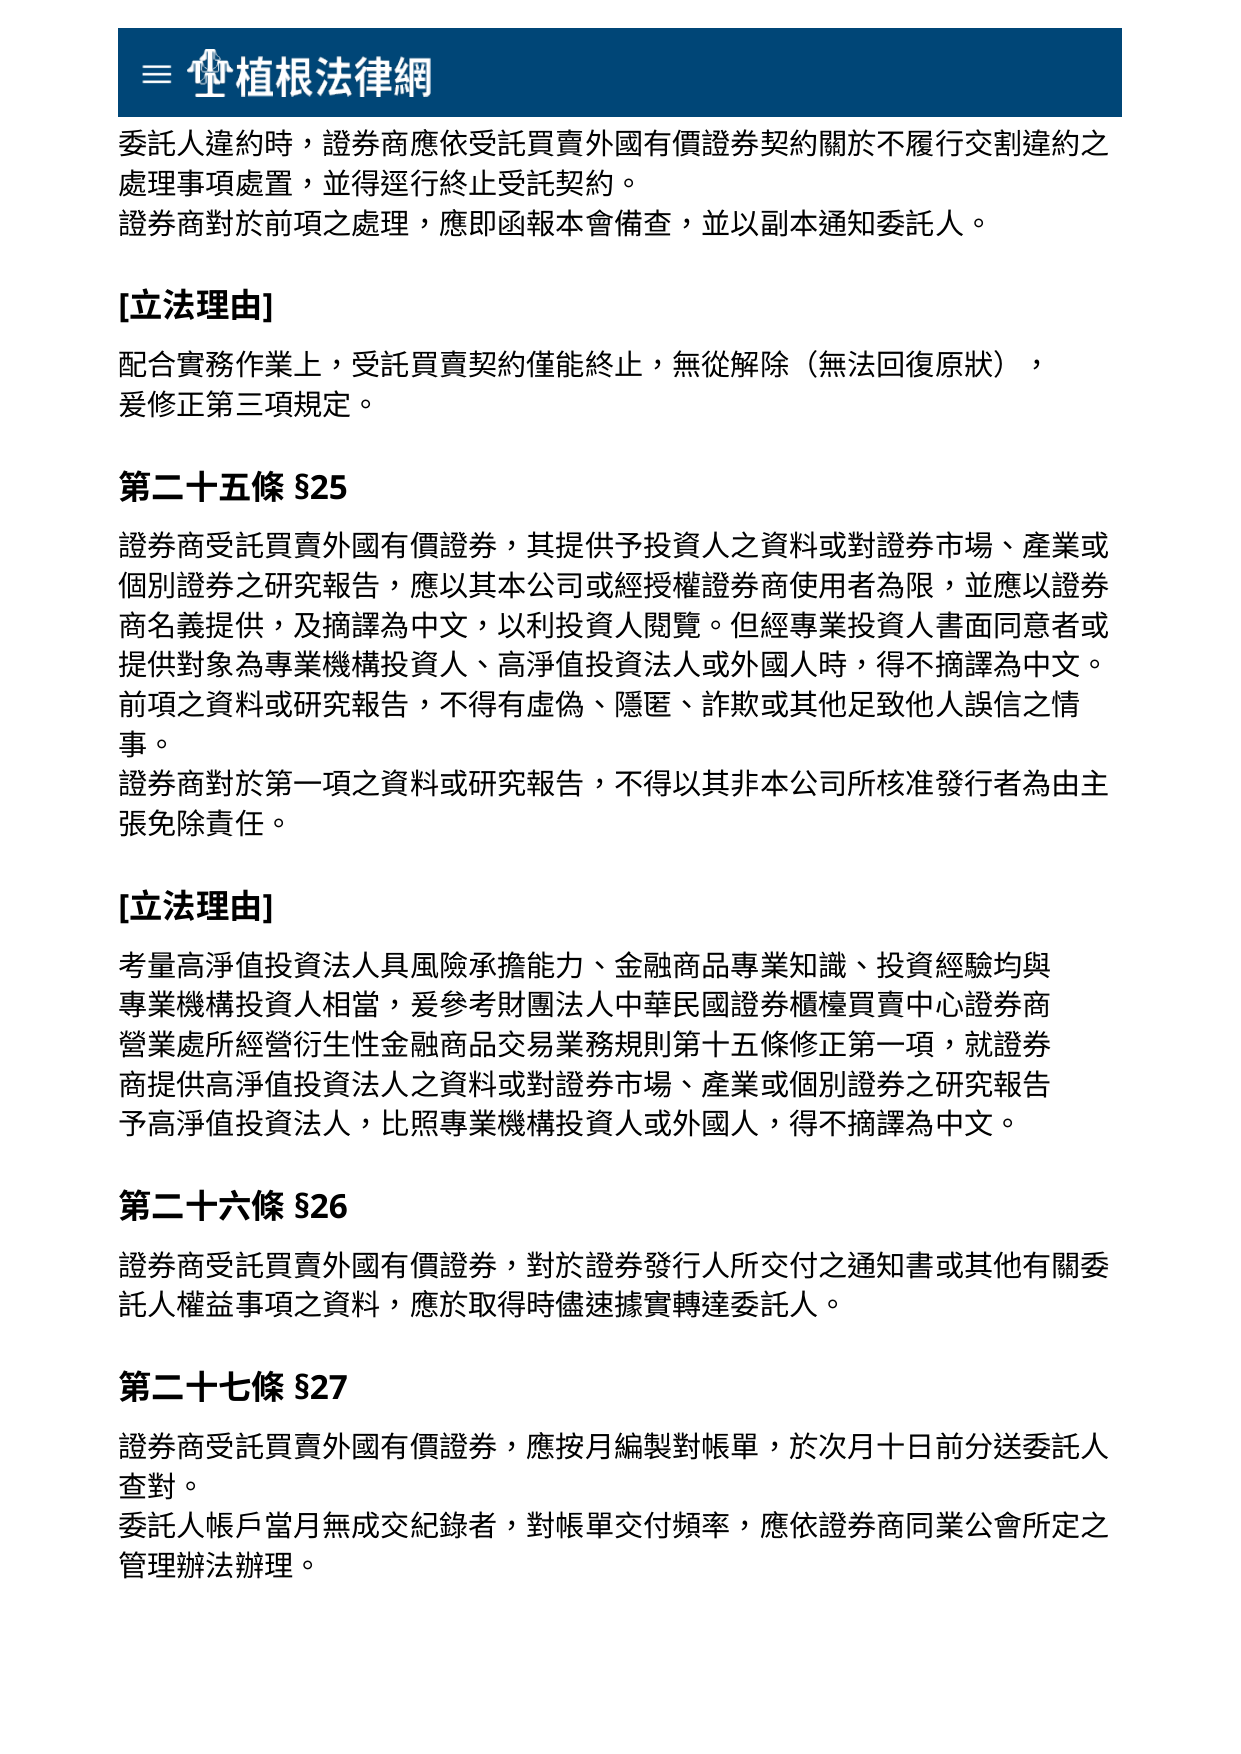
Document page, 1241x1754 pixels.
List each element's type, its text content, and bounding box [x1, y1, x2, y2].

text 委託人違約時，證券商應依受託買賣外國有價證券契約關於不履行交割違約之處理事項處置，並得逕行終止受託契約。 [118, 123, 1122, 203]
text 證券商受託買賣外國有價證券，應按月編製對帳單，於次月十日前分送委託人查對。 [118, 1426, 1122, 1506]
text 商提供高淨值投資法人之資料或對證券市場、產業或個別證券之研究報告 [118, 1064, 1122, 1103]
text 第二十六條 §26 [118, 1183, 1122, 1228]
text 委託人帳戶當月無成交紀錄者，對帳單交付頻率，應依證券商同業公會所定之管理辦法辦理。 [118, 1506, 1122, 1585]
text 第二十五條 §25 [118, 463, 1122, 509]
picture [118, 28, 1122, 117]
text [立法理由] [118, 282, 1122, 328]
text 證券商對於第一項之資料或研究報告，不得以其非本公司所核准發行者為由主張免除責任。 [118, 764, 1122, 843]
text 第二十七條 §27 [118, 1364, 1122, 1409]
text 證券商受託買賣外國有價證券，其提供予投資人之資料或對證券市場、產業或個別證券之研究報告，應以其本公司或經授權證券商使用者為限，並應以證券商名義提供，及摘譯為中文，以利投資人閱覽。但經專業投資人書面同意者或提供對象為專業機構投資人、高淨值投資法人或外國人時，得不摘譯為中文。 [118, 526, 1122, 684]
text 證券商對於前項之處理，應即函報本會備查，並以副本通知委託人。 [118, 203, 1122, 243]
text 證券商受託買賣外國有價證券，對於證券發行人所交付之通知書或其他有關委託人權益事項之資料，應於取得時儘速據實轉達委託人。 [118, 1245, 1122, 1324]
text 考量高淨值投資法人具風險承擔能力、金融商品專業知識、投資經驗均與 [118, 945, 1122, 984]
text 前項之資料或研究報告，不得有虛偽、隱匿、詐欺或其他足致他人誤信之情事。 [118, 684, 1122, 764]
text 配合實務作業上，受託買賣契約僅能終止，無從解除（無法回復原狀）， [118, 344, 1122, 384]
text 爰修正第三項規定。 [118, 384, 1122, 424]
text [立法理由] [118, 883, 1122, 928]
text 專業機構投資人相當，爰參考財團法人中華民國證券櫃檯買賣中心證券商 [118, 984, 1122, 1024]
text 營業處所經營衍生性金融商品交易業務規則第十五條修正第一項，就證券 [118, 1024, 1122, 1064]
text 予高淨值投資法人，比照專業機構投資人或外國人，得不摘譯為中文。 [118, 1103, 1122, 1143]
